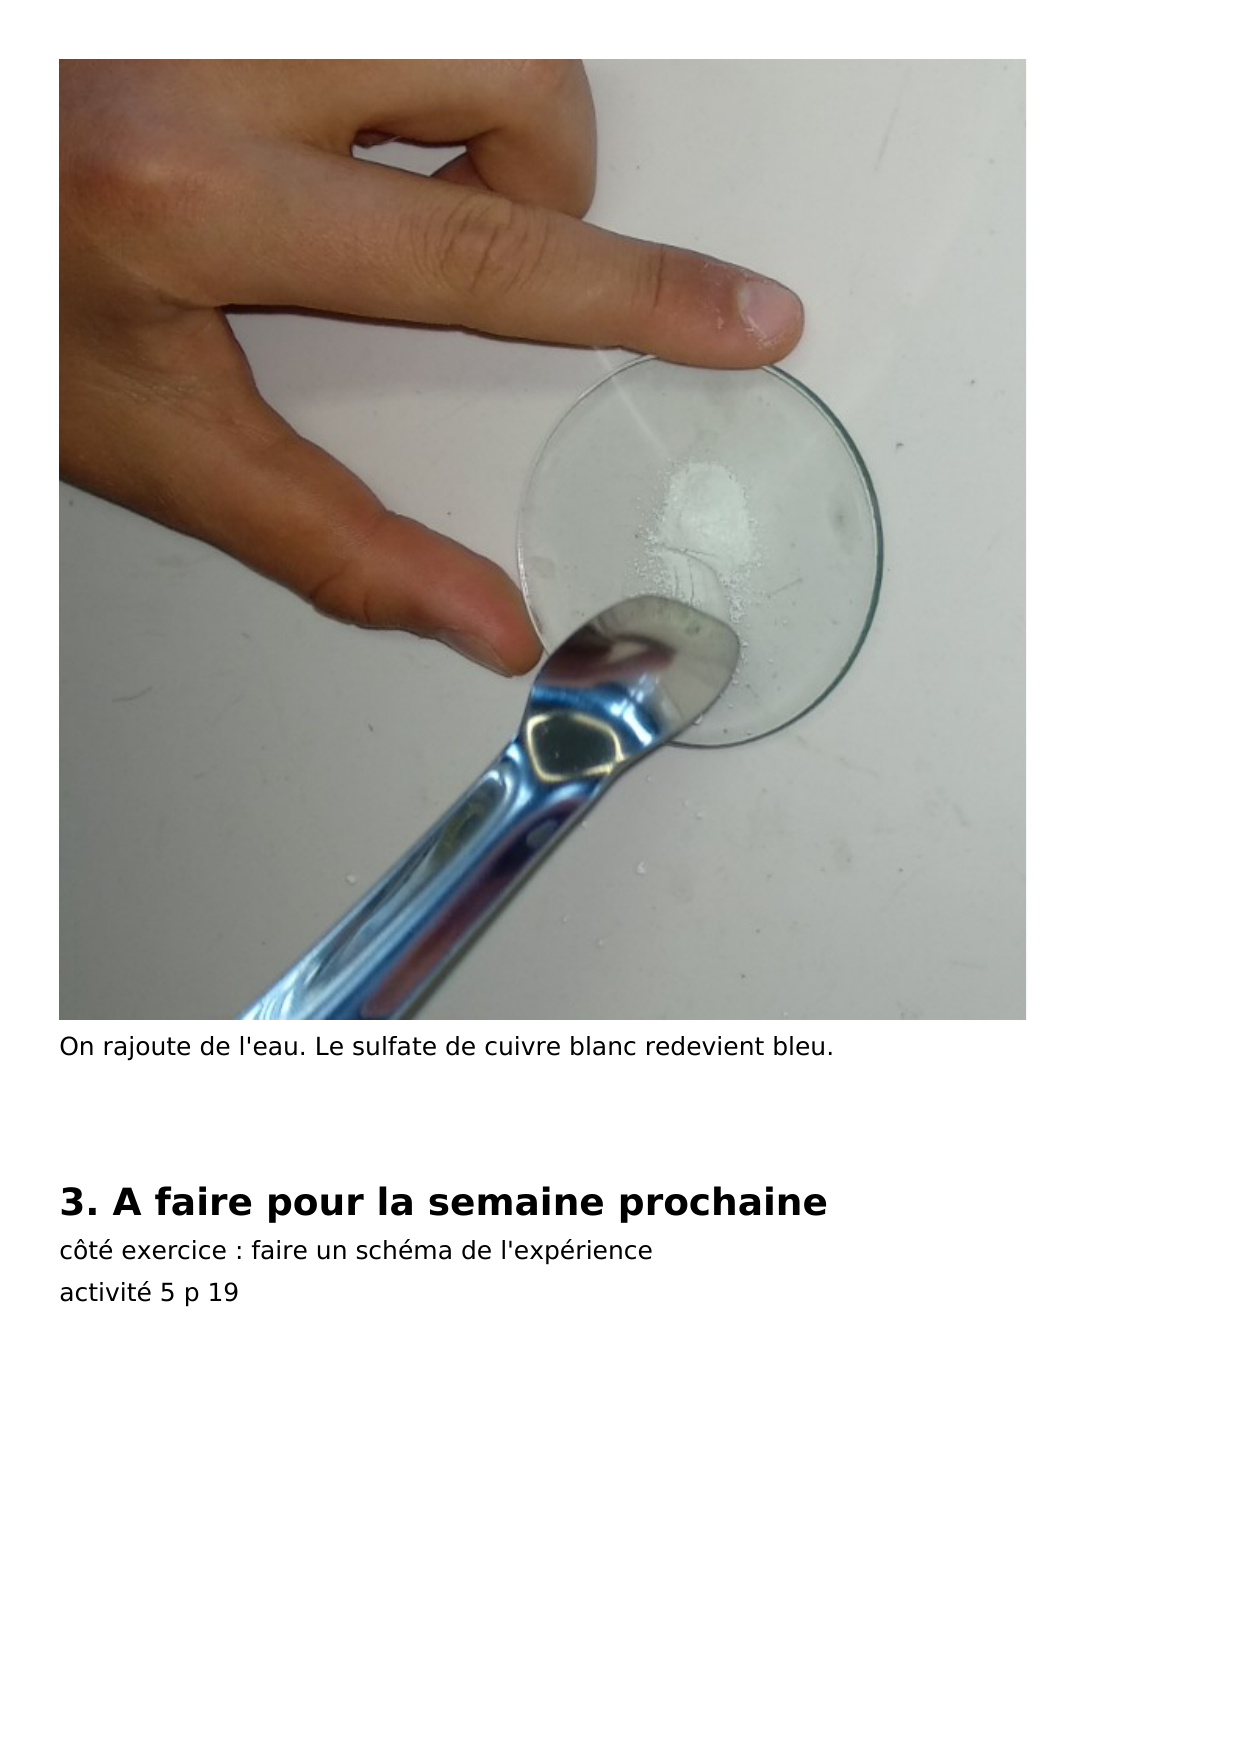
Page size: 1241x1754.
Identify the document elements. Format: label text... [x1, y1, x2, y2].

text activité 5 p 19 [59, 1278, 1181, 1307]
subtitle 3. A faire pour la semaine prochaine [59, 1180, 1181, 1224]
picture [59, 59, 1027, 1020]
text côté exercice : faire un schéma de l'expérience [59, 1236, 1181, 1266]
text On rajoute de l'eau. Le sulfate de cuivre blanc redevient bleu. [59, 1032, 1181, 1062]
